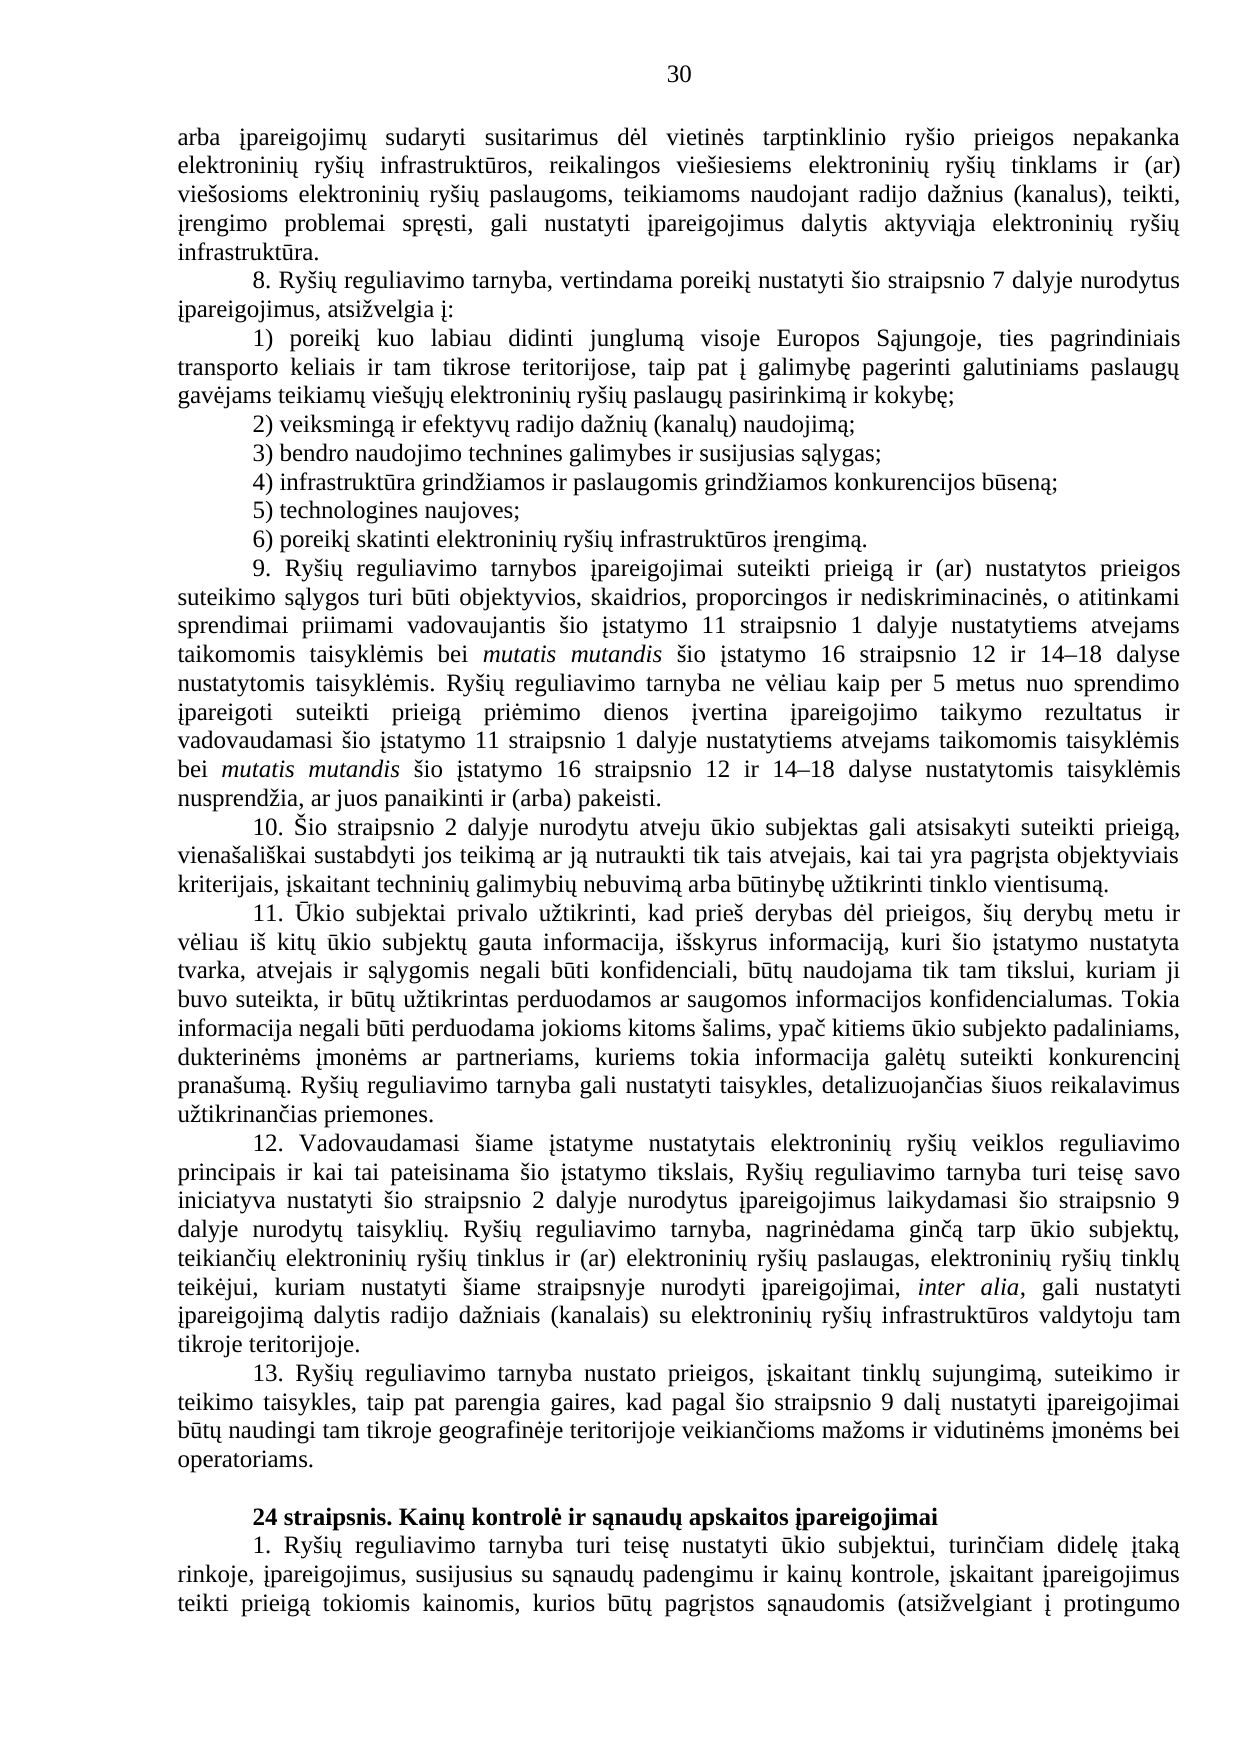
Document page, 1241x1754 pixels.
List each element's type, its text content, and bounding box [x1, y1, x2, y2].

text 4) infrastruktūra grindžiamos ir paslaugomis grindžiamos konkurencijos būseną; [177, 467, 1181, 496]
text 13. Ryšių reguliavimo tarnyba nustato prieigos, įskaitant tinklų sujungimą, suteikimo ir teikimo taisykles, taip pat parengia gaires, kad pagal šio straipsnio 9 dalį nustatyti įpareigojimai būtų naudingi tam tikroje geografinėje teritorijoje veikiančioms mažoms ir vidutinėms įmonėms bei operatoriams. [177, 1358, 1181, 1473]
text 12. Vadovaudamasi šiame įstatyme nustatytais elektroninių ryšių veiklos reguliavimo principais ir kai tai pateisinama šio įstatymo tikslais, Ryšių reguliavimo tarnyba turi teisę savo iniciatyva nustatyti šio straipsnio 2 dalyje nurodytus įpareigojimus laikydamasi šio straipsnio 9 dalyje nurodytų taisyklių. Ryšių reguliavimo tarnyba, nagrinėdama ginčą tarp ūkio subjektų, teikiančių elektroninių ryšių tinklus ir (ar) elektroninių ryšių paslaugas, elektroninių ryšių tinklų teikėjui, kuriam nustatyti šiame straipsnyje nurodyti įpareigojimai, inter alia, gali nustatyti įpareigojimą dalytis radijo dažniais (kanalais) su elektroninių ryšių infrastruktūros valdytoju tam tikroje teritorijoje. [177, 1128, 1181, 1358]
text 1) poreikį kuo labiau didinti junglumą visoje Europos Sąjungoje, ties pagrindiniais transporto keliais ir tam tikrose teritorijose, taip pat į galimybę pagerinti galutiniams paslaugų gavėjams teikiamų viešųjų elektroninių ryšių paslaugų pasirinkimą ir kokybę; [177, 323, 1181, 409]
text 6) poreikį skatinti elektroninių ryšių infrastruktūros įrengimą. [177, 524, 1181, 553]
text arba įpareigojimų sudaryti susitarimus dėl vietinės tarptinklinio ryšio prieigos nepakanka elektroninių ryšių infrastruktūros, reikalingos viešiesiems elektroninių ryšių tinklams ir (ar) viešosioms elektroninių ryšių paslaugoms, teikiamoms naudojant radijo dažnius (kanalus), teikti, įrengimo problemai spręsti, gali nustatyti įpareigojimus dalytis aktyviąja elektroninių ryšių infrastruktūra. [177, 122, 1181, 266]
text 3) bendro naudojimo technines galimybes ir susijusias sąlygas; [177, 438, 1181, 467]
text 1. Ryšių reguliavimo tarnyba turi teisę nustatyti ūkio subjektui, turinčiam didelę įtaką rinkoje, įpareigojimus, susijusius su sąnaudų padengimu ir kainų kontrole, įskaitant įpareigojimus teikti prieigą tokiomis kainomis, kurios būtų pagrįstos sąnaudomis (atsižvelgiant į protingumo [177, 1531, 1181, 1617]
text 8. Ryšių reguliavimo tarnyba, vertindama poreikį nustatyti šio straipsnio 7 dalyje nurodytus įpareigojimus, atsižvelgia į: [177, 266, 1181, 323]
text 24 straipsnis. Kainų kontrolė ir sąnaudų apskaitos įpareigojimai [177, 1502, 1181, 1531]
text 11. Ūkio subjektai privalo užtikrinti, kad prieš derybas dėl prieigos, šių derybų metu ir vėliau iš kitų ūkio subjektų gauta informacija, išskyrus informaciją, kuri šio įstatymo nustatyta tvarka, atvejais ir sąlygomis negali būti konfidenciali, būtų naudojama tik tam tikslui, kuriam ji buvo suteikta, ir būtų užtikrintas perduodamos ar saugomos informacijos konfidencialumas. Tokia informacija negali būti perduodama jokioms kitoms šalims, ypač kitiems ūkio subjekto padaliniams, dukterinėms įmonėms ar partneriams, kuriems tokia informacija galėtų suteikti konkurencinį pranašumą. Ryšių reguliavimo tarnyba gali nustatyti taisykles, detalizuojančias šiuos reikalavimus užtikrinančias priemones. [177, 898, 1181, 1128]
text 10. Šio straipsnio 2 dalyje nurodytu atveju ūkio subjektas gali atsisakyti suteikti prieigą, vienašališkai sustabdyti jos teikimą ar ją nutraukti tik tais atvejais, kai tai yra pagrįsta objektyviais kriterijais, įskaitant techninių galimybių nebuvimą arba būtinybę užtikrinti tinklo vientisumą. [177, 812, 1181, 898]
text 2) veiksmingą ir efektyvų radijo dažnių (kanalų) naudojimą; [177, 409, 1181, 438]
text 5) technologines naujoves; [177, 496, 1181, 524]
text 9. Ryšių reguliavimo tarnybos įpareigojimai suteikti prieigą ir (ar) nustatytos prieigos suteikimo sąlygos turi būti objektyvios, skaidrios, proporcingos ir nediskriminacinės, o atitinkami sprendimai priimami vadovaujantis šio įstatymo 11 straipsnio 1 dalyje nustatytiems atvejams taikomomis taisyklėmis bei mutatis mutandis šio įstatymo 16 straipsnio 12 ir 14–18 dalyse nustatytomis taisyklėmis. Ryšių reguliavimo tarnyba ne vėliau kaip per 5 metus nuo sprendimo įpareigoti suteikti prieigą priėmimo dienos įvertina įpareigojimo taikymo rezultatus ir vadovaudamasi šio įstatymo 11 straipsnio 1 dalyje nustatytiems atvejams taikomomis taisyklėmis bei mutatis mutandis šio įstatymo 16 straipsnio 12 ir 14–18 dalyse nustatytomis taisyklėmis nusprendžia, ar juos panaikinti ir (arba) pakeisti. [177, 553, 1181, 812]
